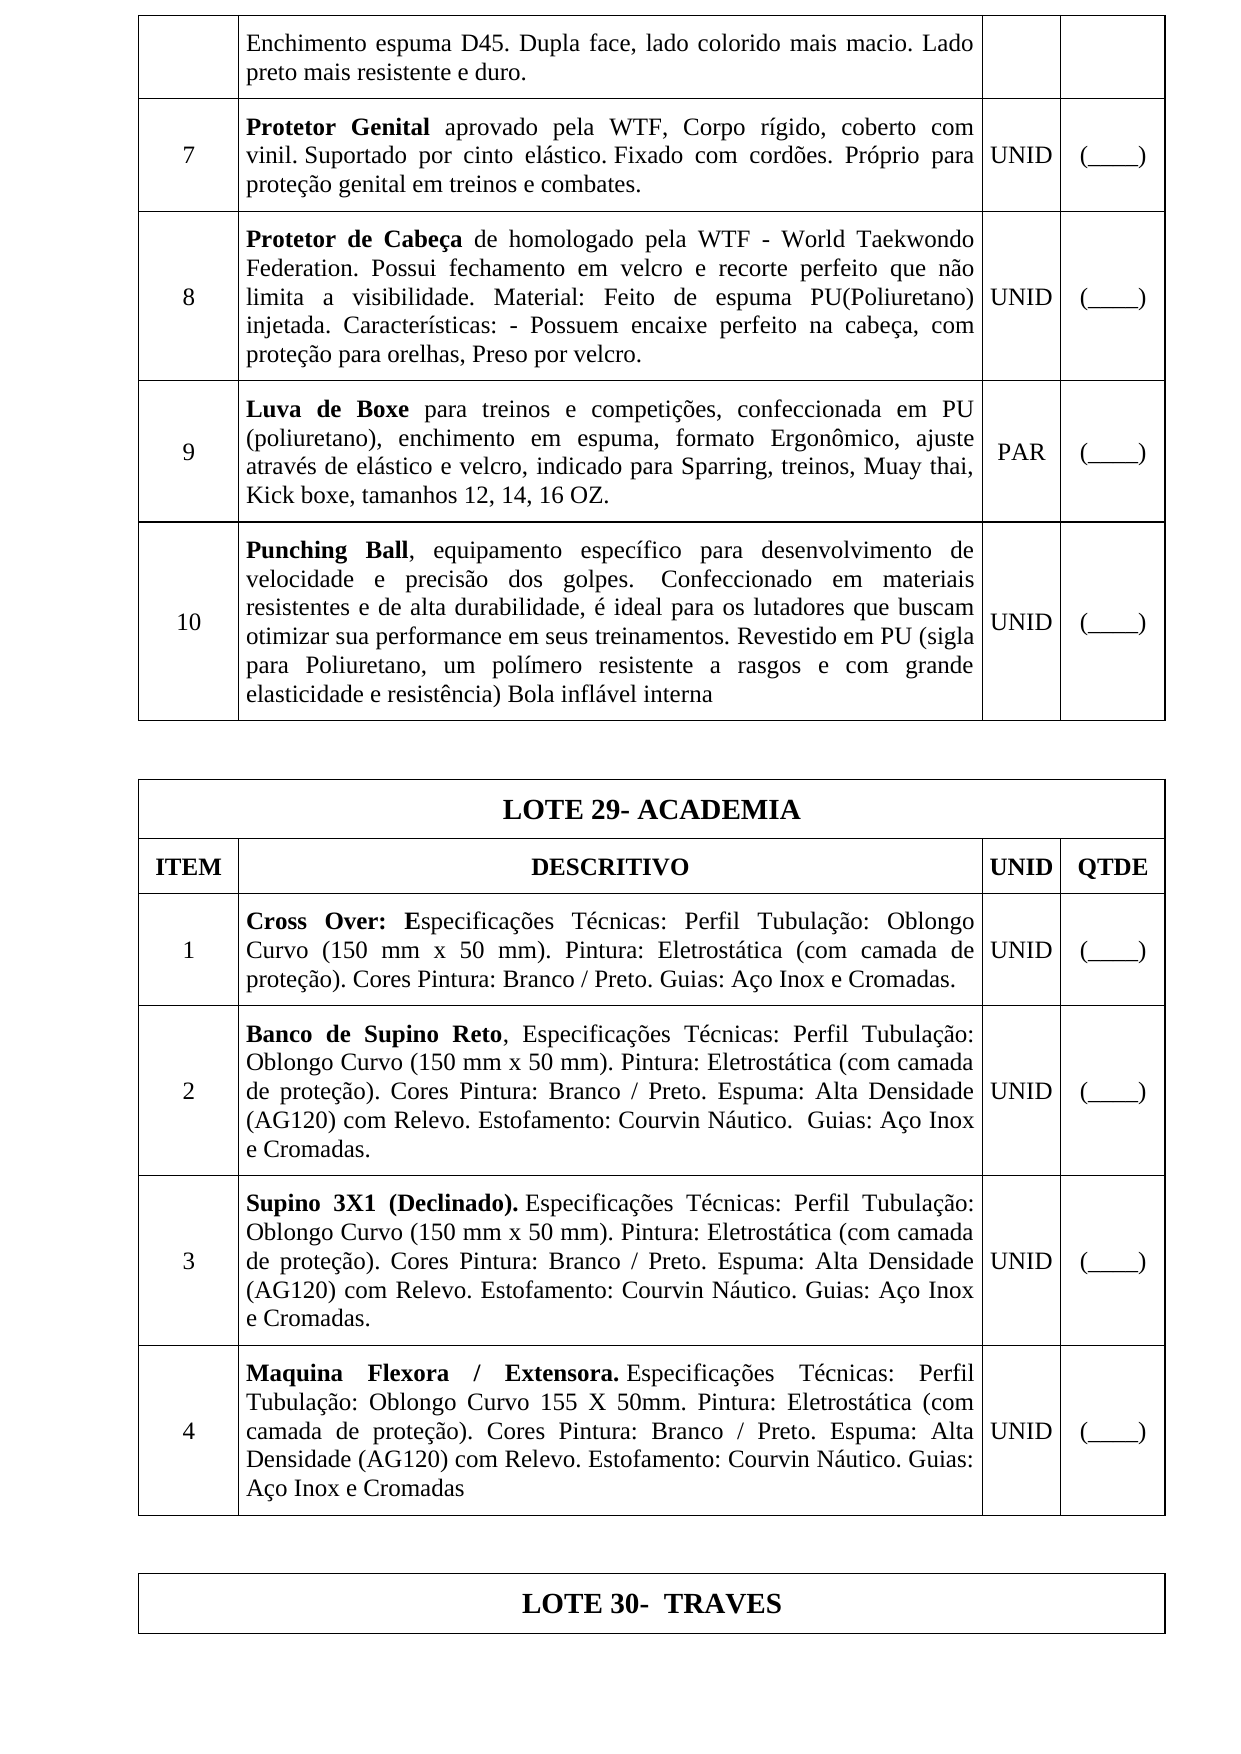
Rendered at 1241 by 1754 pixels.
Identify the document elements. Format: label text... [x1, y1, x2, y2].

table_cell [983, 16, 1060, 98]
table_cell [139, 16, 238, 98]
table_cell 8 [139, 212, 238, 380]
table_cell 7 [139, 99, 238, 211]
table_cell QTDE [1061, 839, 1164, 893]
table_cell UNID [983, 1006, 1060, 1175]
table_cell UNID [983, 894, 1060, 1005]
table_cell UNID [983, 99, 1060, 211]
table_cell (____) [1061, 894, 1164, 1005]
table_cell 9 [139, 381, 238, 521]
table_cell (____) [1061, 1006, 1164, 1175]
table_cell PAR [983, 381, 1060, 521]
table_cell Cross Over: Especificações Técnicas: Perfil Tubulação: Oblongo Curvo (150 mm x 50 mm). Pintura: Eletrostática (com camada de proteção). Cores Pintura: Branco / Preto. Guias: Aço Inox e Cromadas. [239, 894, 982, 1005]
table_cell Banco de Supino Reto, Especificações Técnicas: Perfil Tubulação: Oblongo Curvo (150 mm x 50 mm). Pintura: Eletrostática (com camada de proteção). Cores Pintura: Branco / Preto. Espuma: Alta Densidade (AG120) com Relevo. Estofamento: Courvin Náutico. Guias: Aço Inox e Cromadas. [239, 1006, 982, 1175]
table_cell ITEM [139, 839, 238, 893]
table_cell UNID [983, 523, 1060, 720]
table_cell 1 [139, 894, 238, 1005]
table_cell Luva de Boxe para treinos e competições, confeccionada em PU (poliuretano), enchimento em espuma, formato Ergonômico, ajuste através de elástico e velcro, indicado para Sparring, treinos, Muay thai, Kick boxe, tamanhos 12, 14, 16 OZ. [239, 381, 982, 521]
table_header LOTE 29- ACADEMIA [139, 780, 1164, 838]
table_cell (____) [1061, 99, 1164, 211]
table_cell 3 [139, 1176, 238, 1345]
table_cell Maquina Flexora / Extensora. Especificações Técnicas: Perfil Tubulação: Oblongo Curvo 155 X 50mm. Pintura: Eletrostática (com camada de proteção). Cores Pintura: Branco / Preto. Espuma: Alta Densidade (AG120) com Relevo. Estofamento: Courvin Náutico. Guias: Aço Inox e Cromadas [239, 1346, 982, 1514]
table_header LOTE 30- TRAVES [139, 1574, 1164, 1633]
table_cell (____) [1061, 381, 1164, 521]
table_cell UNID [983, 839, 1060, 893]
table_cell (____) [1061, 1346, 1164, 1514]
table_cell Punching Ball, equipamento específico para desenvolvimento de velocidade e precisão dos golpes. Confeccionado em materiais resistentes e de alta durabilidade, é ideal para os lutadores que buscam otimizar sua performance em seus treinamentos. Revestido em PU (sigla para Poliuretano, um polímero resistente a rasgos e com grande elasticidade e resistência) Bola inflável interna [239, 523, 982, 720]
table_cell (____) [1061, 523, 1164, 720]
table_cell Enchimento espuma D45. Dupla face, lado colorido mais macio. Lado preto mais resistente e duro. [239, 16, 982, 98]
table_cell (____) [1061, 212, 1164, 380]
table_cell Protetor Genital aprovado pela WTF, Corpo rígido, coberto com vinil. Suportado por cinto elástico. Fixado com cordões. Próprio para proteção genital em treinos e combates. [239, 99, 982, 211]
table_cell Supino 3X1 (Declinado). Especificações Técnicas: Perfil Tubulação: Oblongo Curvo (150 mm x 50 mm). Pintura: Eletrostática (com camada de proteção). Cores Pintura: Branco / Preto. Espuma: Alta Densidade (AG120) com Relevo. Estofamento: Courvin Náutico. Guias: Aço Inox e Cromadas. [239, 1176, 982, 1345]
table_cell UNID [983, 212, 1060, 380]
table_cell [1061, 16, 1164, 98]
table_cell DESCRITIVO [239, 839, 982, 893]
table_cell 2 [139, 1006, 238, 1175]
table_cell 10 [139, 523, 238, 720]
table_cell (____) [1061, 1176, 1164, 1345]
table_cell Protetor de Cabeça de homologado pela WTF - World Taekwondo Federation. Possui fechamento em velcro e recorte perfeito que não limita a visibilidade. Material: Feito de espuma PU(Poliuretano) injetada. Características: - Possuem encaixe perfeito na cabeça, com proteção para orelhas, Preso por velcro. [239, 212, 982, 380]
table_cell UNID [983, 1346, 1060, 1514]
table_cell 4 [139, 1346, 238, 1514]
table_cell UNID [983, 1176, 1060, 1345]
